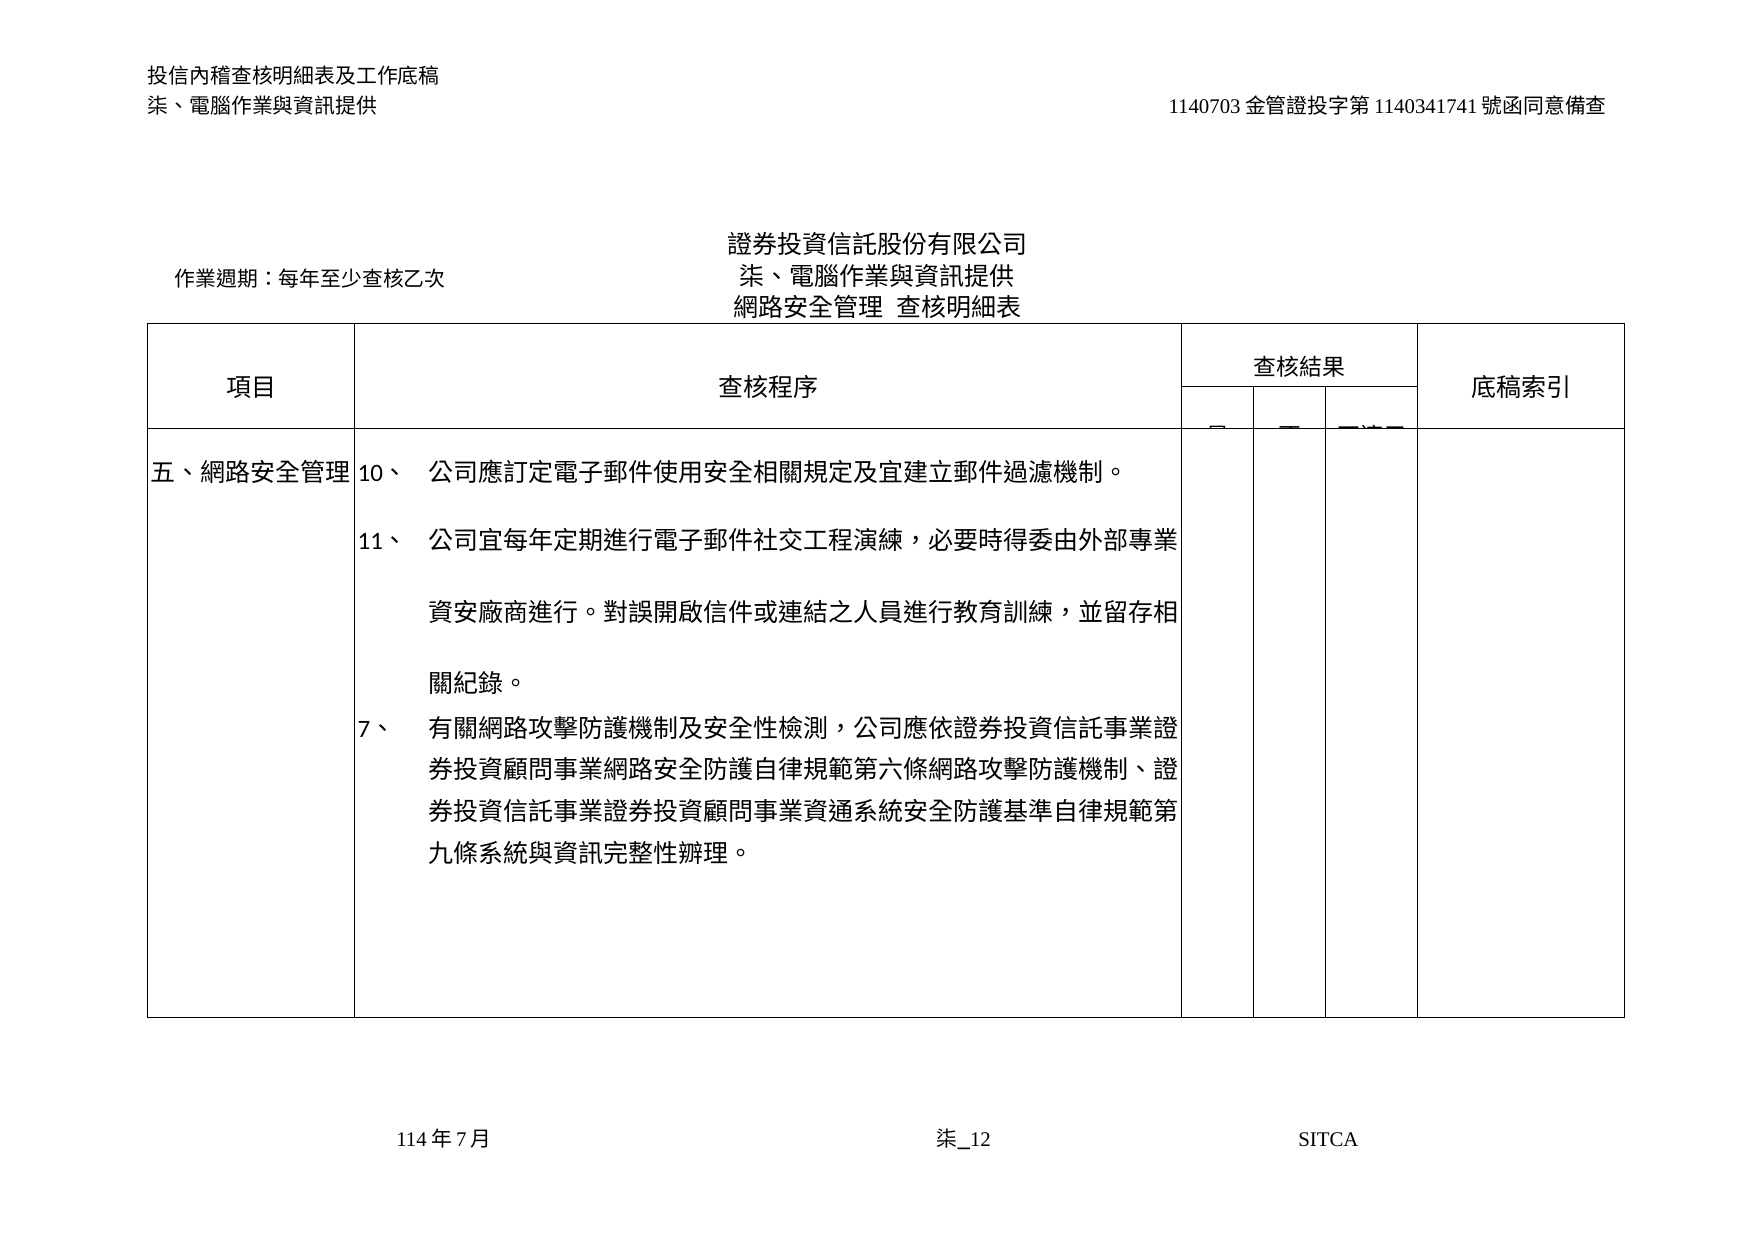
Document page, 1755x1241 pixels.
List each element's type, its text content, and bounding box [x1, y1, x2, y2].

table_header 查核結果 [1182, 324, 1417, 386]
table_header 底稿索引 [1418, 324, 1624, 428]
text 網路安全管理 查核明細表 [148, 291, 1606, 322]
table_cell 五、網路安全管理 [148, 429, 354, 1017]
table_cell [1418, 429, 1624, 1017]
text 柒、電腦作業與資訊提供 [177, 264, 519, 291]
text 證券投資信託股份有限公司 [148, 229, 1606, 260]
table_cell [1254, 429, 1325, 1017]
table_cell 是 [1182, 387, 1253, 428]
text 柒、電腦作業與資訊提供 [527, 260, 1606, 291]
table_cell 否 [1254, 387, 1325, 428]
table_cell [1182, 429, 1253, 1017]
table_cell 不適用 [1326, 387, 1417, 428]
table_header 查核程序 [355, 324, 1181, 428]
table_cell 公司應訂定電子郵件使用安全相關規定及宜建立郵件過濾機制。 公司宜每年定期進行電子郵件社交工程演練，必要時得委由外部專業資安廠商進行。對誤開啟信件或連結之人員進行教育訓練，並留存相關紀錄。 有關網路攻擊防護機制及安全性檢測，公司應依證券投資信託事業證券投資顧問事業網路安全防護自律規範第六條網路攻擊防護機制、證券投資信託事業證券投資顧問事業資通系統安全防護基準自律規範第九條系統與資訊完整性辧理。 [355, 429, 1181, 1017]
text 柒、電腦作業與資訊提供 [148, 260, 169, 291]
table_cell [1326, 429, 1417, 1017]
table_header 項目 [148, 324, 354, 428]
